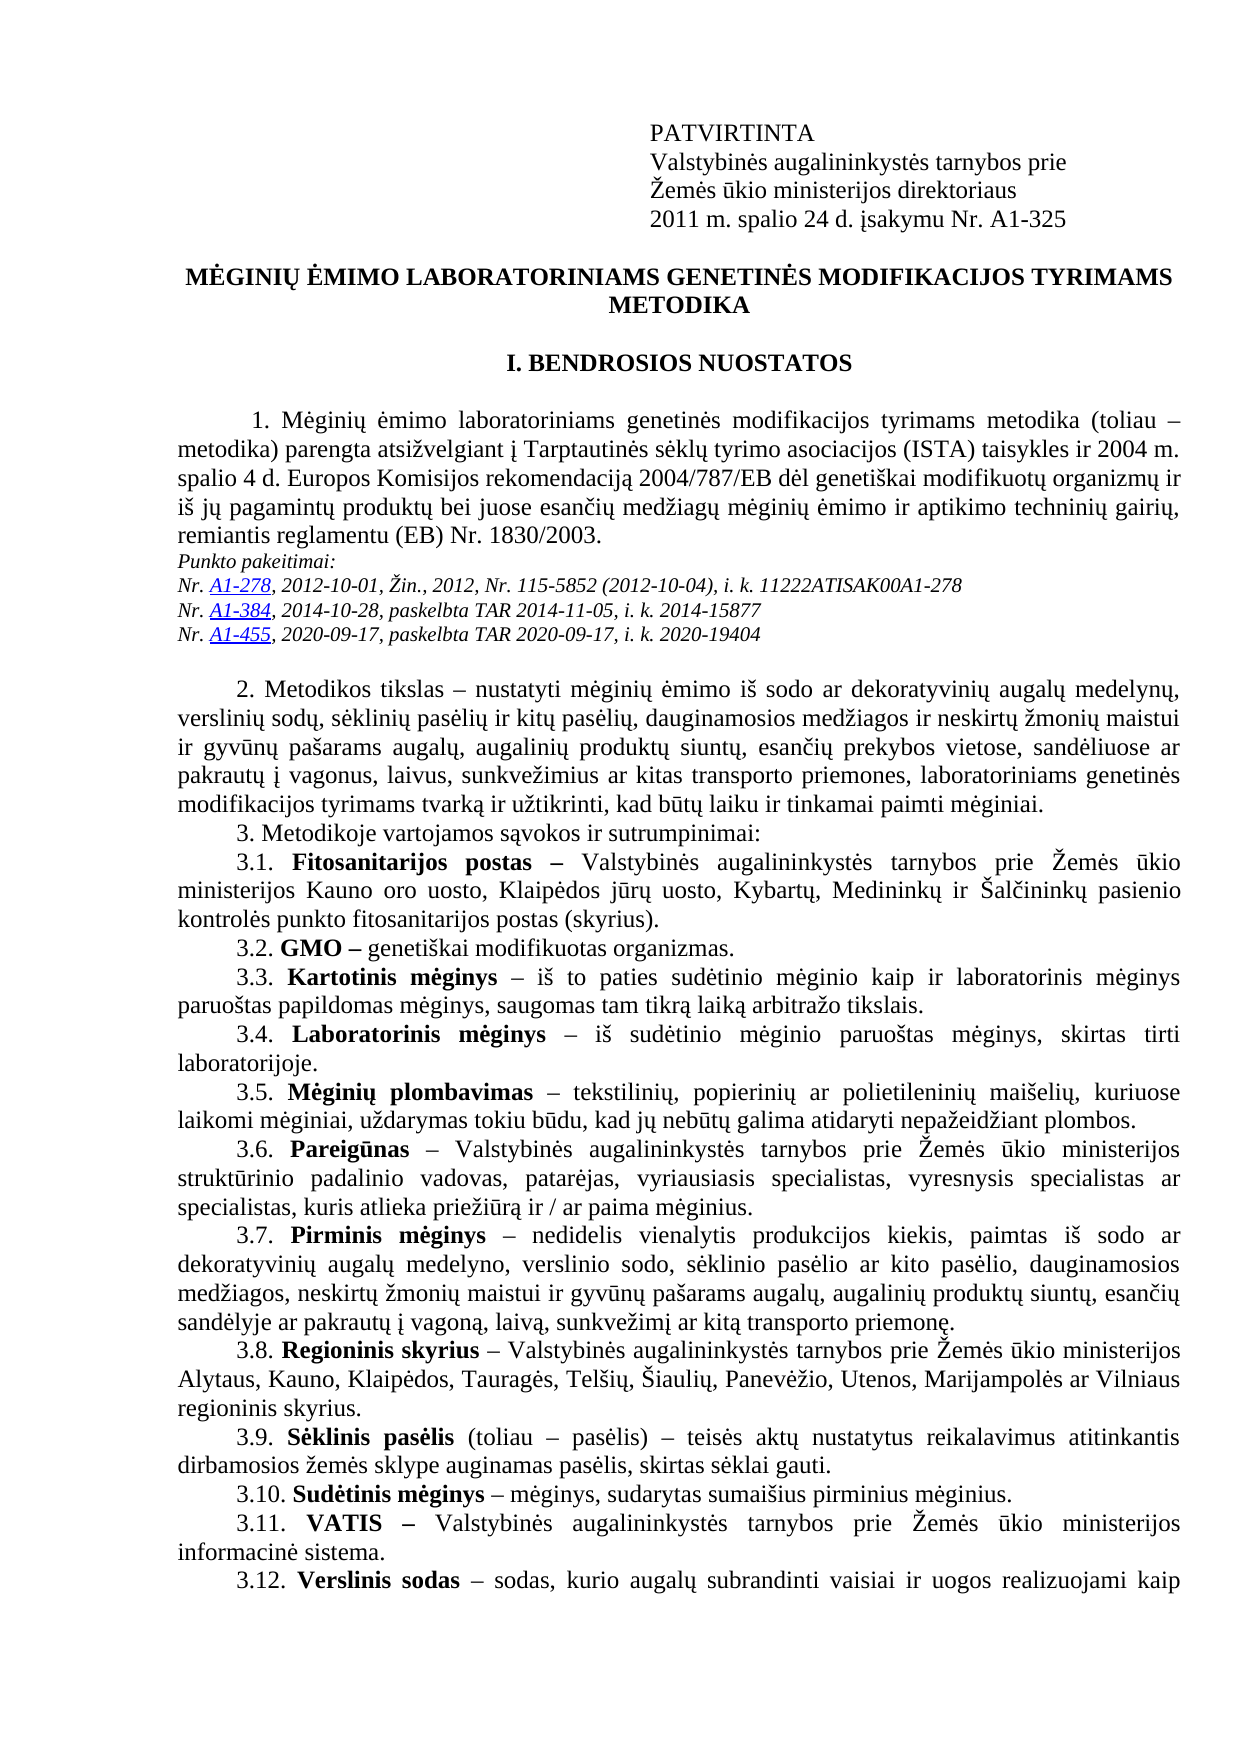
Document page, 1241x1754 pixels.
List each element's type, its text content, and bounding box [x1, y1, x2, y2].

text I. BENDROSIOS NUOSTATOS [177, 348, 1181, 377]
text Nr. A1-455, 2020-09-17, paskelbta TAR 2020-09-17, i. k. 2020-19404 [177, 622, 1181, 646]
text MĖGINIŲ ĖMIMO LABORATORINIAMS GENETINĖS MODIFIKACIJOS TYRIMAMS METODIKA [177, 262, 1181, 319]
text 3.8. Regioninis skyrius – Valstybinės augalininkystės tarnybos prie Žemės ūkio ministerijos Alytaus, Kauno, Klaipėdos, Tauragės, Telšių, Šiaulių, Panevėžio, Utenos, Marijampolės ar Vilniaus regioninis skyrius. [177, 1336, 1181, 1422]
text 1. Mėginių ėmimo laboratoriniams genetinės modifikacijos tyrimams metodika (toliau – metodika) parengta atsižvelgiant į Tarptautinės sėklų tyrimo asociacijos (ISTA) taisykles ir 2004 m. spalio 4 d. Europos Komisijos rekomendaciją 2004/787/EB dėl genetiškai modifikuotų organizmų ir iš jų pagamintų produktų bei juose esančių medžiagų mėginių ėmimo ir aptikimo techninių gairių, remiantis reglamentu (EB) Nr. 1830/2003. [177, 406, 1181, 549]
text 3.3. Kartotinis mėginys – iš to paties sudėtinio mėginio kaip ir laboratorinis mėginys paruoštas papildomas mėginys, saugomas tam tikrą laiką arbitražo tikslais. [177, 962, 1181, 1019]
text 3.1. Fitosanitarijos postas – Valstybinės augalininkystės tarnybos prie Žemės ūkio ministerijos Kauno oro uosto, Klaipėdos jūrų uosto, Kybartų, Medininkų ir Šalčininkų pasienio kontrolės punkto fitosanitarijos postas (skyrius). [177, 847, 1181, 933]
text Nr. A1-384, 2014-10-28, paskelbta TAR 2014-11-05, i. k. 2014-15877 [177, 597, 1181, 622]
text 3.2. GMO – genetiškai modifikuotas organizmas. [177, 933, 1181, 962]
text 3.7. Pirminis mėginys – nedidelis vienalytis produkcijos kiekis, paimtas iš sodo ar dekoratyvinių augalų medelyno, verslinio sodo, sėklinio pasėlio ar kito pasėlio, dauginamosios medžiagos, neskirtų žmonių maistui ir gyvūnų pašarams augalų, augalinių produktų siuntų, esančių sandėlyje ar pakrautų į vagoną, laivą, sunkvežimį ar kitą transporto priemonę. [177, 1221, 1181, 1336]
text 2011 m. spalio 24 d. įsakymu Nr. A1-325 [649, 204, 1181, 233]
text 3.5. Mėginių plombavimas – tekstilinių, popierinių ar polietileninių maišelių, kuriuose laikomi mėginiai, uždarymas tokiu būdu, kad jų nebūtų galima atidaryti nepažeidžiant plombos. [177, 1077, 1181, 1134]
text 3.9. Sėklinis pasėlis (toliau – pasėlis) – teisės aktų nustatytus reikalavimus atitinkantis dirbamosios žemės sklype auginamas pasėlis, skirtas sėklai gauti. [177, 1422, 1181, 1479]
text Nr. A1-278, 2012-10-01, Žin., 2012, Nr. 115-5852 (2012-10-04), i. k. 11222ATISAK00A1-278 [177, 573, 1181, 597]
text 3.10. Sudėtinis mėginys – mėginys, sudarytas sumaišius pirminius mėginius. [177, 1479, 1181, 1508]
text 2. Metodikos tikslas – nustatyti mėginių ėmimo iš sodo ar dekoratyvinių augalų medelynų, verslinių sodų, sėklinių pasėlių ir kitų pasėlių, dauginamosios medžiagos ir neskirtų žmonių maistui ir gyvūnų pašarams augalų, augalinių produktų siuntų, esančių prekybos vietose, sandėliuose ar pakrautų į vagonus, laivus, sunkvežimius ar kitas transporto priemones, laboratoriniams genetinės modifikacijos tyrimams tvarką ir užtikrinti, kad būtų laiku ir tinkamai paimti mėginiai. [177, 674, 1181, 818]
text PATVIRTINTA [649, 118, 1181, 147]
text 3.11. VATIS – Valstybinės augalininkystės tarnybos prie Žemės ūkio ministerijos informacinė sistema. [177, 1508, 1181, 1566]
text Punkto pakeitimai: [177, 549, 1181, 573]
text Žemės ūkio ministerijos direktoriaus [649, 176, 1181, 204]
text Valstybinės augalininkystės tarnybos prie [649, 147, 1181, 176]
text 3.4. Laboratorinis mėginys – iš sudėtinio mėginio paruoštas mėginys, skirtas tirti laboratorijoje. [177, 1019, 1181, 1077]
text 3.6. Pareigūnas – Valstybinės augalininkystės tarnybos prie Žemės ūkio ministerijos struktūrinio padalinio vadovas, patarėjas, vyriausiasis specialistas, vyresnysis specialistas ar specialistas, kuris atlieka priežiūrą ir / ar paima mėginius. [177, 1134, 1181, 1221]
text 3. Metodikoje vartojamos sąvokos ir sutrumpinimai: [177, 818, 1181, 847]
text 3.12. Verslinis sodas – sodas, kurio augalų subrandinti vaisiai ir uogos realizuojami kaip [177, 1566, 1181, 1594]
